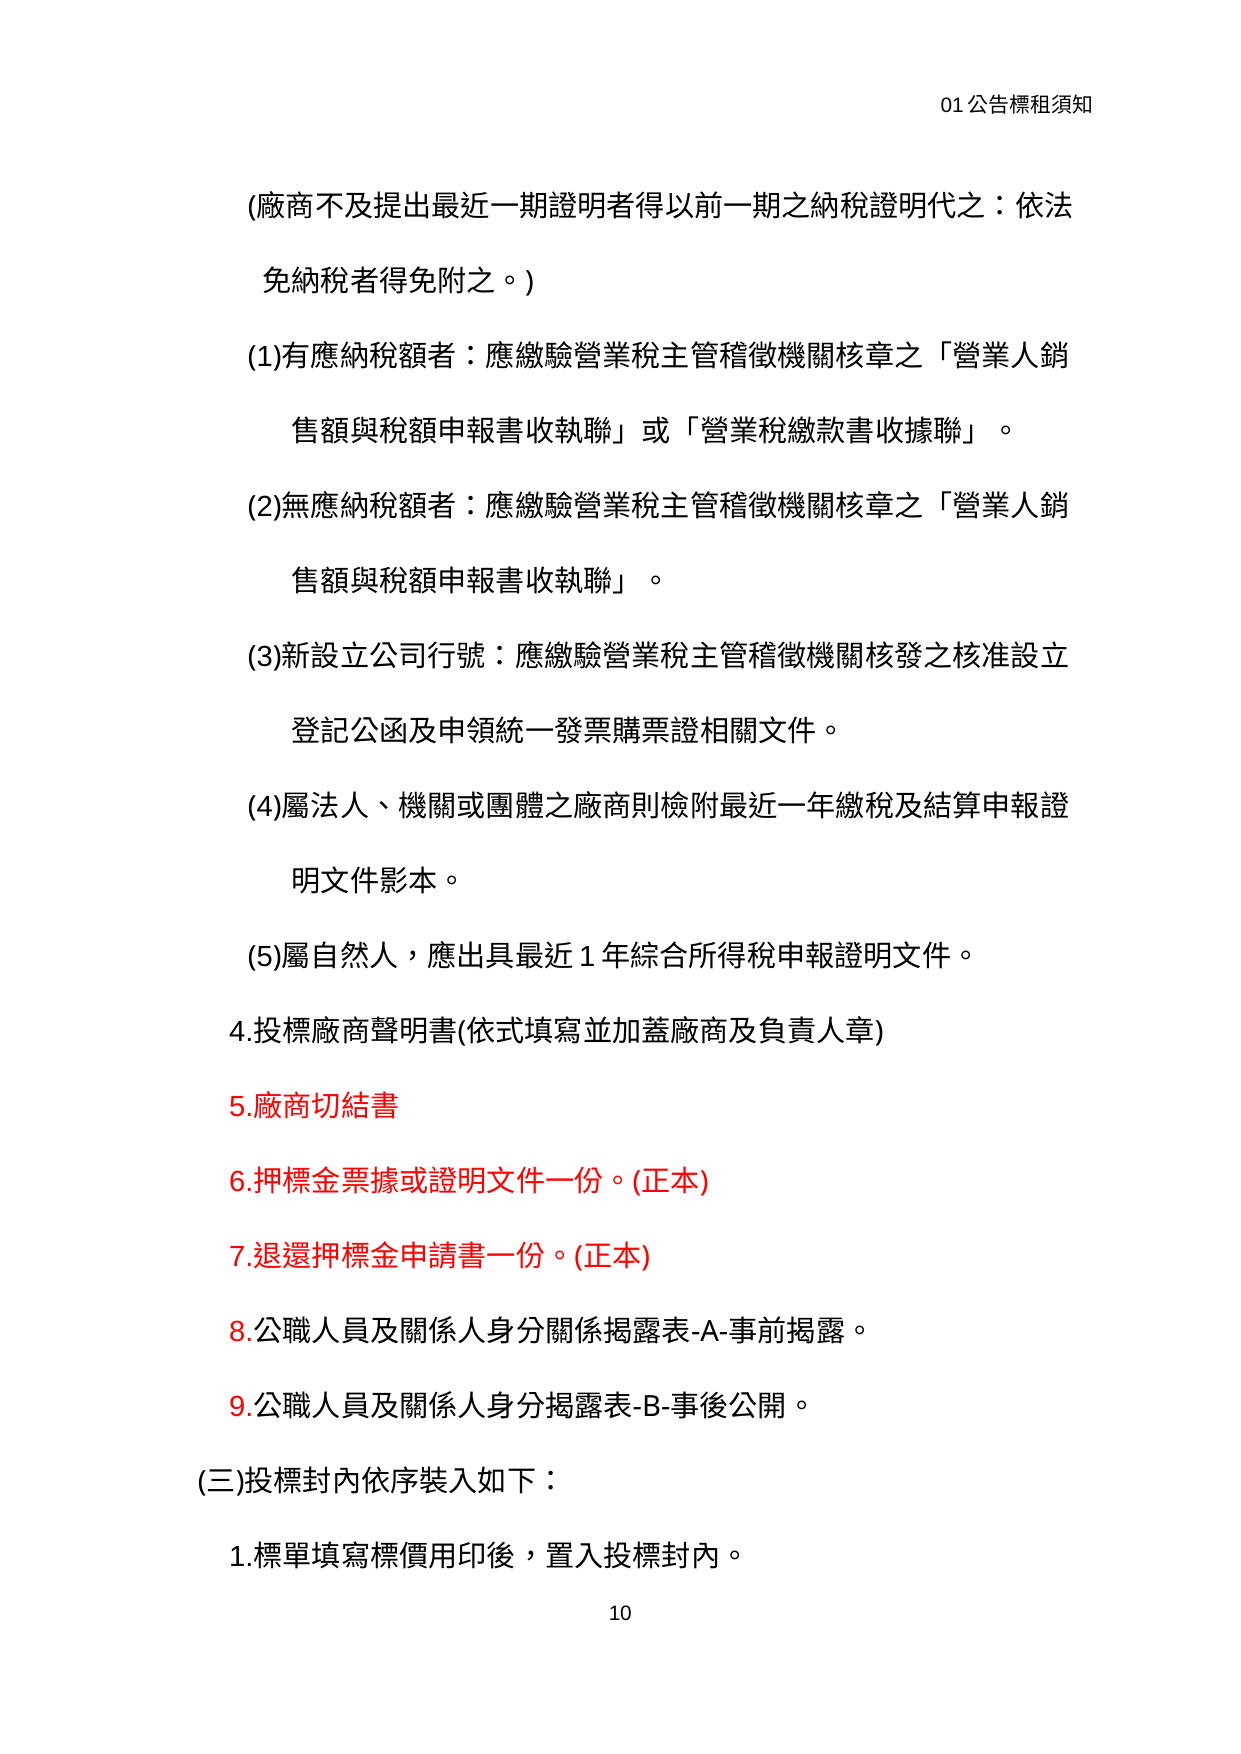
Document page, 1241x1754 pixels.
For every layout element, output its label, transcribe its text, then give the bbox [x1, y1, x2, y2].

text 9.公職人員及關係人身分揭露表-B-事後公開。 [229, 1360, 1092, 1435]
text 1.標單填寫標價用印後，置入投標封內。 [229, 1510, 1092, 1585]
text (4)屬法人、機關或團體之廠商則檢附最近一年繳稅及結算申報證明文件影本。 [248, 760, 1092, 910]
text (2)無應納稅額者：應繳驗營業稅主管稽徵機關核章之「營業人銷售額與稅額申報書收執聯」。 [248, 460, 1092, 610]
text 8.公職人員及關係人身分關係揭露表-A-事前揭露。 [229, 1285, 1092, 1360]
text 5.廠商切結書 [229, 1060, 1092, 1135]
text 6.押標金票據或證明文件一份。(正本) [229, 1135, 1092, 1210]
text 7.退還押標金申請書一份。(正本) [229, 1210, 1092, 1285]
text (三)投標封內依序裝入如下： [198, 1435, 1092, 1510]
text (廠商不及提出最近一期證明者得以前一期之納稅證明代之：依法免納稅者得免附之。) [248, 160, 1092, 310]
text 4.投標廠商聲明書(依式填寫並加蓋廠商及負責人章) [229, 985, 1092, 1060]
text (5)屬自然人，應出具最近1年綜合所得稅申報證明文件。 [248, 910, 1092, 985]
text (1)有應納稅額者：應繳驗營業稅主管稽徵機關核章之「營業人銷售額與稅額申報書收執聯」或「營業稅繳款書收據聯」。 [248, 310, 1092, 460]
text (3)新設立公司行號：應繳驗營業稅主管稽徵機關核發之核准設立登記公函及申領統一發票購票證相關文件。 [248, 610, 1092, 760]
